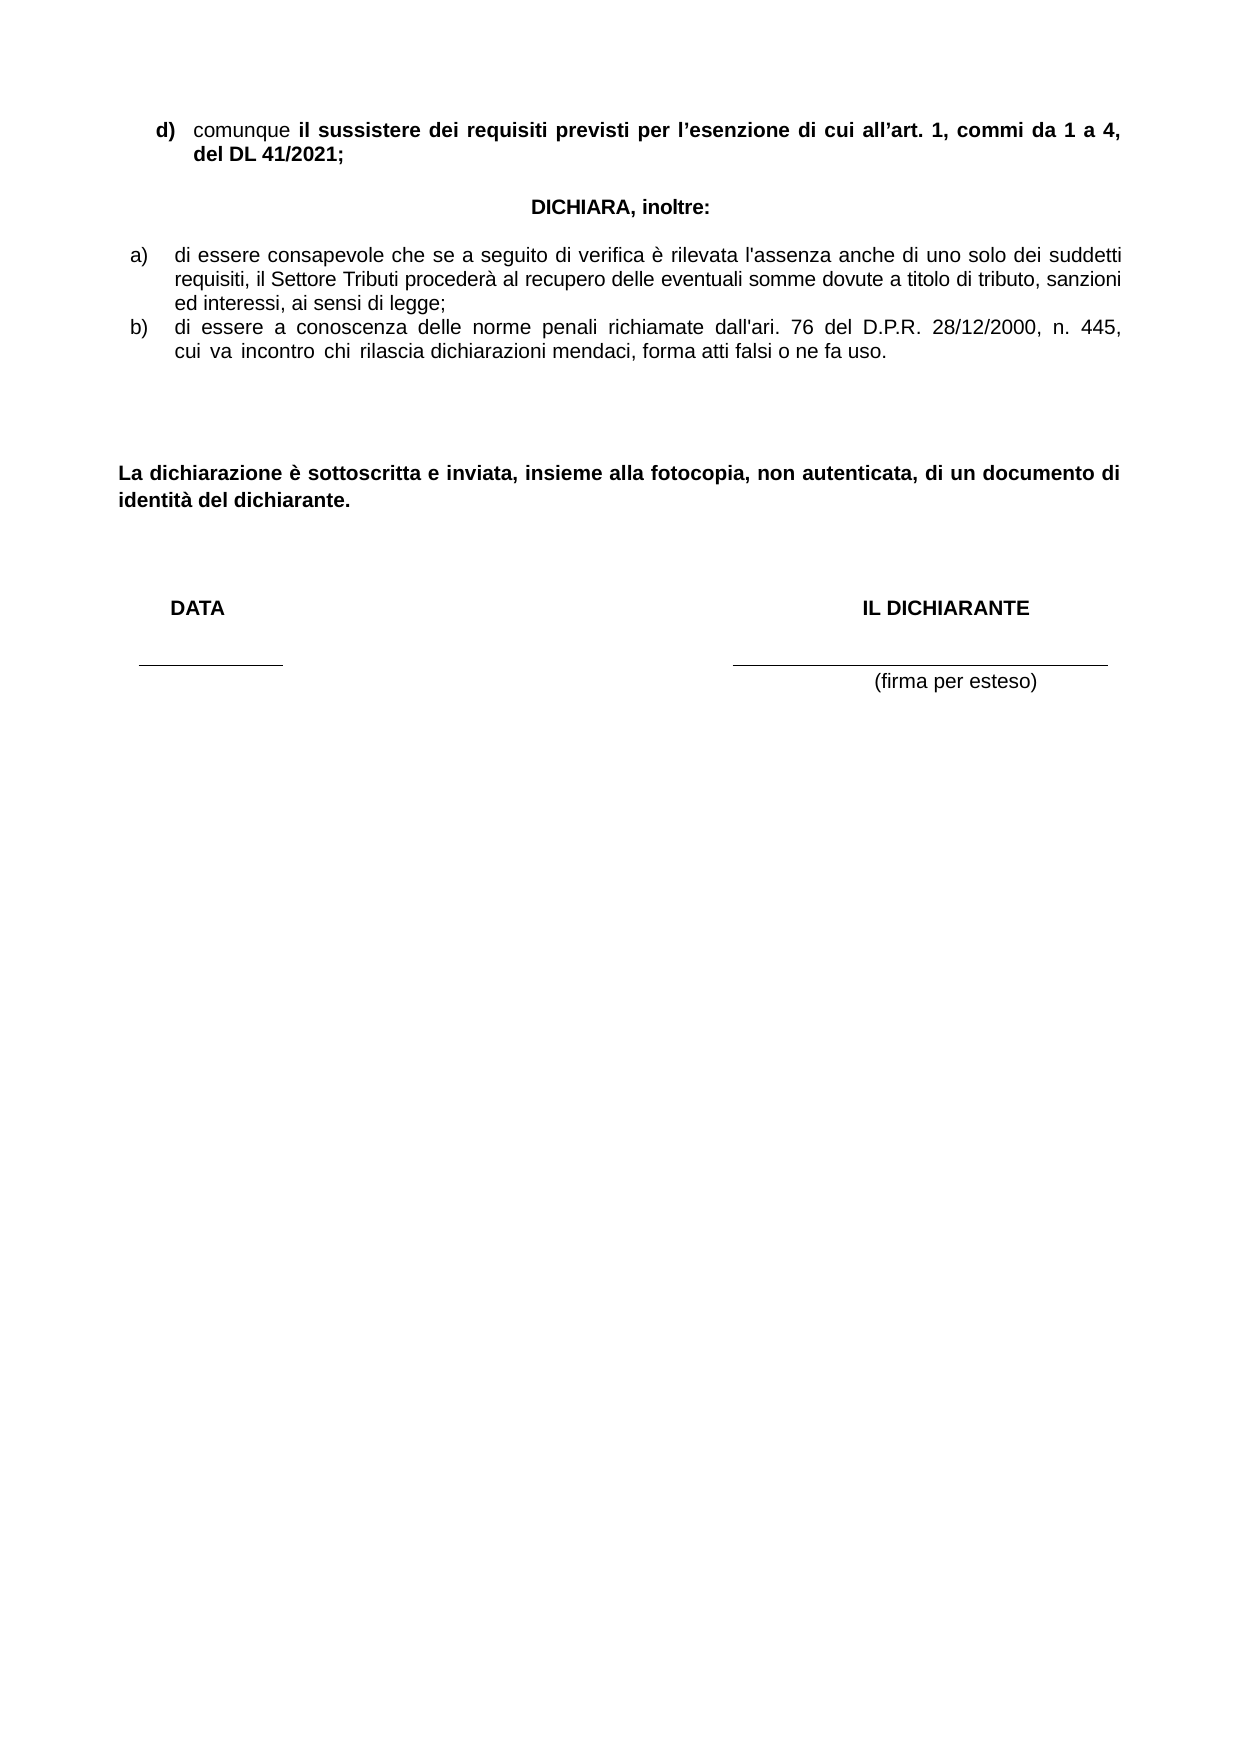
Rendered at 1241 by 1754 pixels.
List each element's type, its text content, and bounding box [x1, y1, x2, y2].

list di essere a conoscenza delle norme penali richiamate dall'ari. 76 del D.P.R. 28/12/2000, n. 445, cui va incontro chi rilascia dichiarazioni mendaci, forma atti falsi o ne fa uso. [130, 315, 1122, 363]
text DATA IL DICHIARANTE [118, 596, 1122, 620]
list comunque il sussistere dei requisiti previsti per l’esenzione di cui all’art. 1, commi da 1 a 4, del DL 41/2021; [156, 118, 1122, 166]
list di essere consapevole che se a seguito di verifica è rilevata l'assenza anche di uno solo dei suddetti requisiti, il Settore Tributi procederà al recupero delle eventuali somme dovute a titolo di tributo, sanzioni ed interessi, ai sensi di legge; [130, 243, 1122, 315]
text (firma per esteso) [118, 668, 1101, 692]
text La dichiarazione è sottoscritta e inviata, insieme alla fotocopia, non autenticata, di un documento di identità del dichiarante. [118, 460, 1122, 512]
subtitle DICHIARA, inoltre: [124, 195, 1117, 219]
